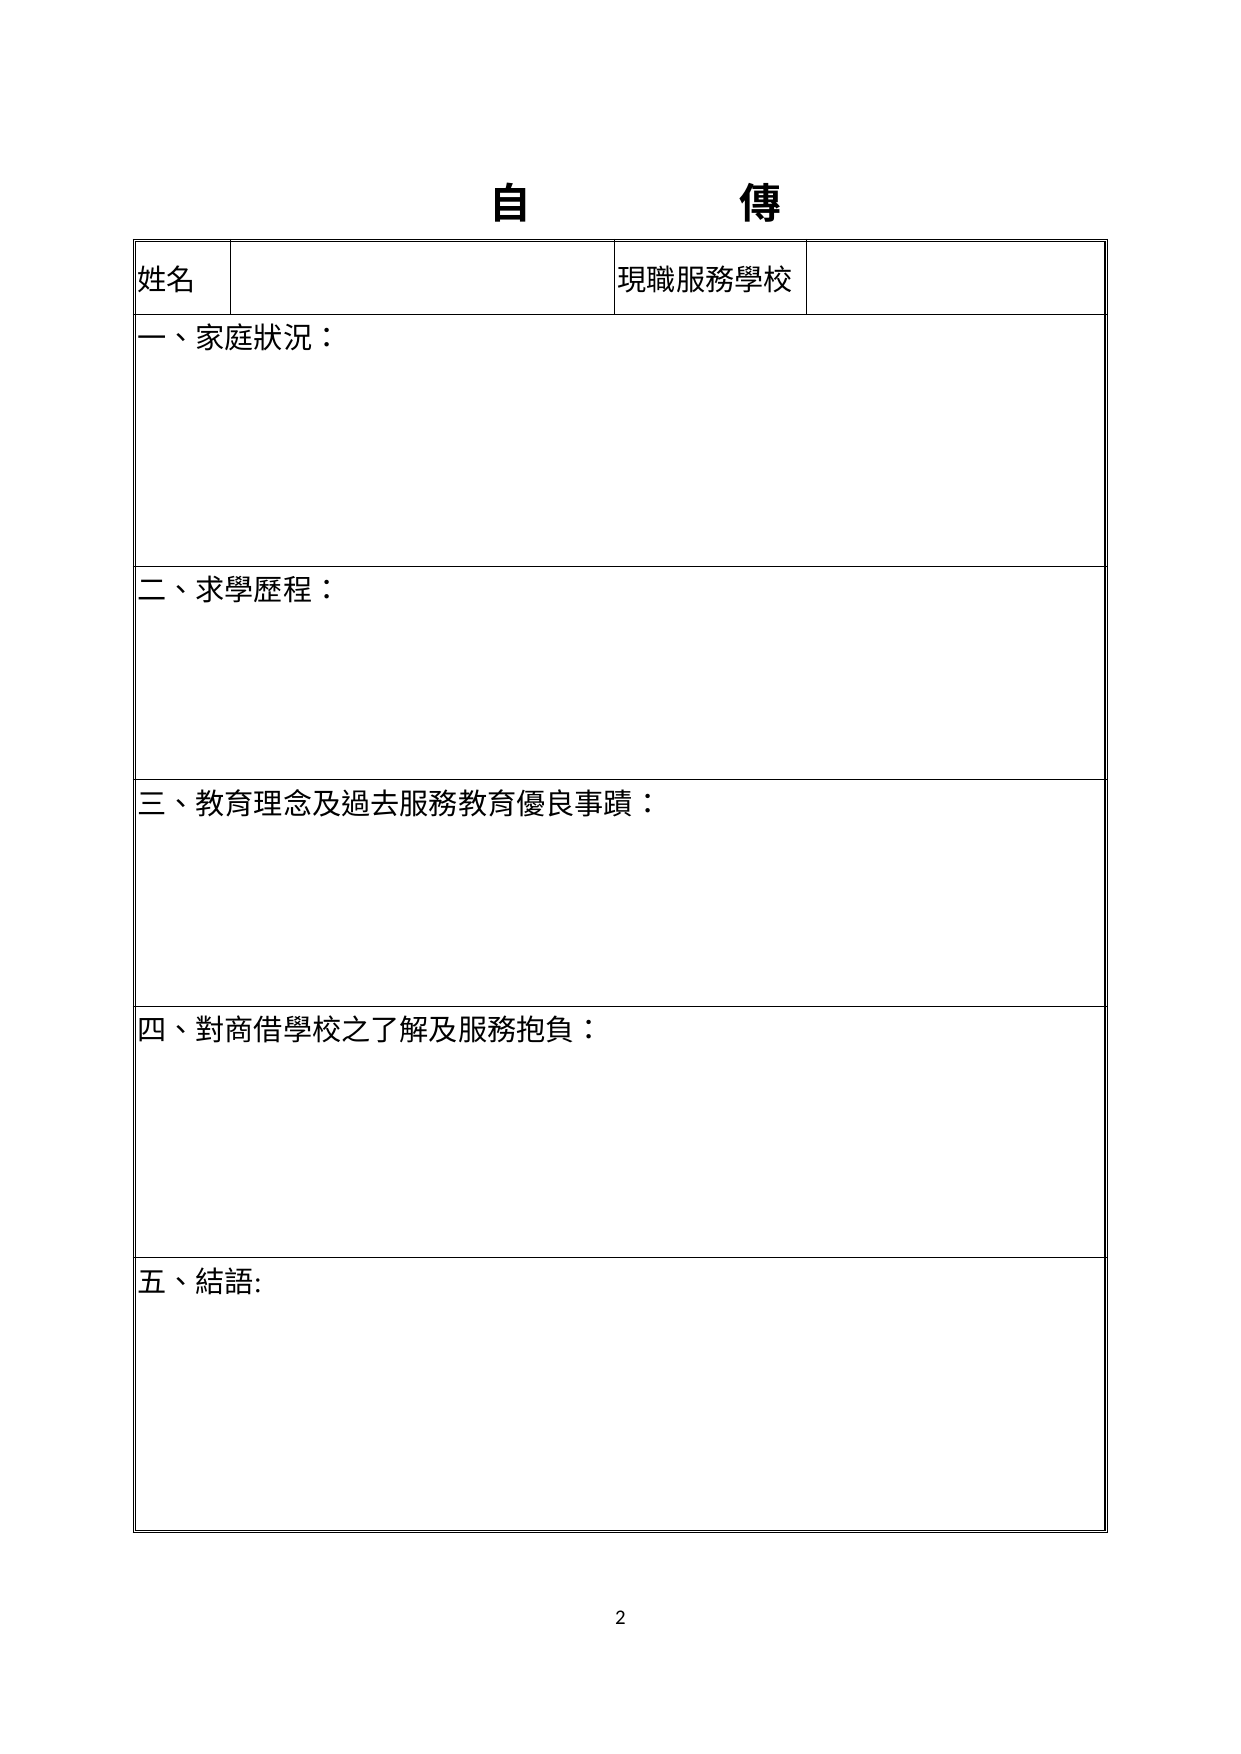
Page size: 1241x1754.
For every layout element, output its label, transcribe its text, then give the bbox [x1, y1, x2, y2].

table_cell 四、對商借學校之了解及服務抱負： [136, 1007, 1104, 1257]
table_cell 五、結語: [136, 1258, 1104, 1529]
table_header 姓名 [136, 242, 230, 314]
table_cell 二、求學歷程： [136, 567, 1104, 779]
table_cell 一、家庭狀況： [136, 315, 1104, 566]
table_header 現職服務學校 [615, 242, 806, 314]
table_header [231, 242, 614, 314]
table_header [807, 242, 1104, 314]
text 自 傳 [143, 189, 1128, 226]
table_cell 三、教育理念及過去服務教育優良事蹟： [136, 780, 1104, 1006]
